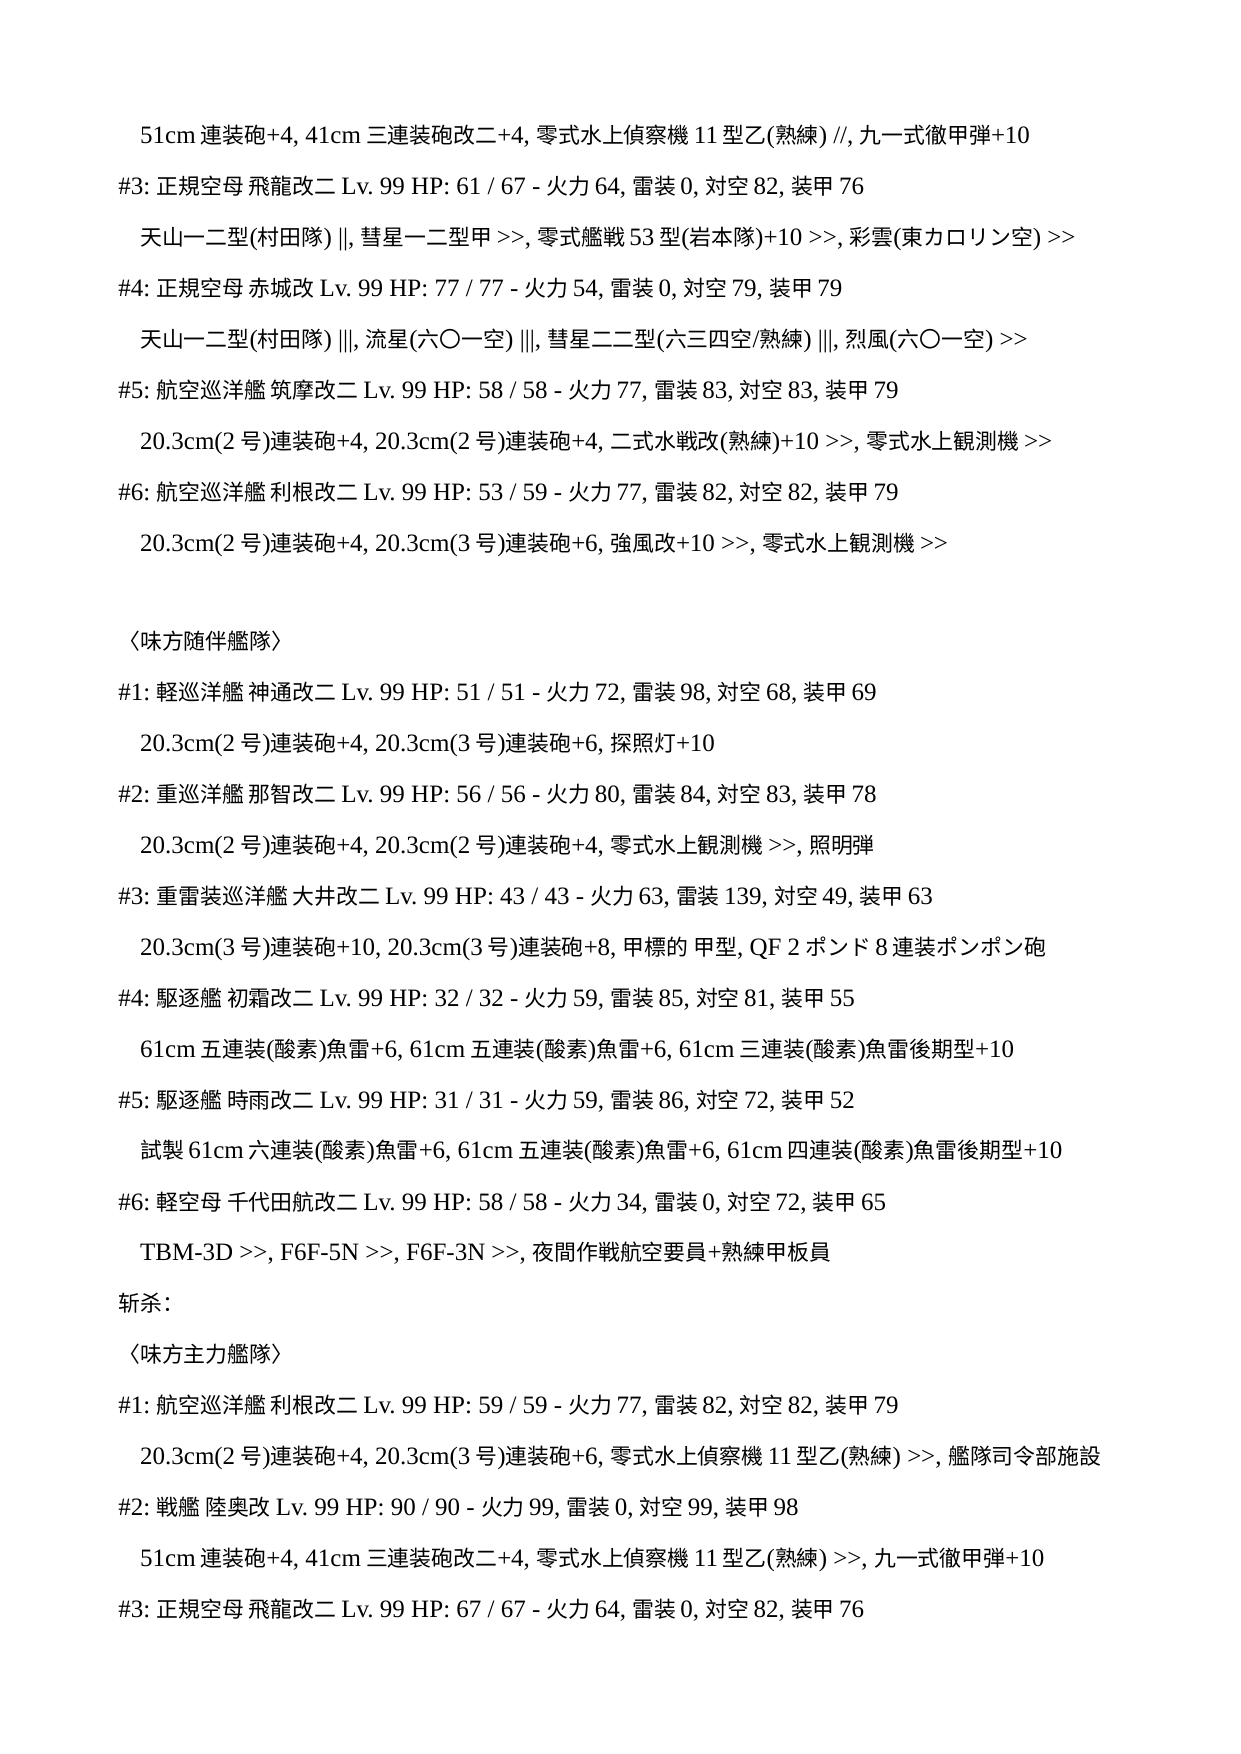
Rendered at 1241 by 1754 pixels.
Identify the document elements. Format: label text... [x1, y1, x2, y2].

text 20.3cm(2号)連装砲+4, 20.3cm(3号)連装砲+6, 探照灯+10 [118, 726, 1122, 758]
text #3: 重雷装巡洋艦 大井改二 Lv. 99 HP: 43 / 43 - 火力63, 雷装139, 対空49, 装甲63 [118, 879, 1122, 911]
text #3: 正規空母 飛龍改二 Lv. 99 HP: 67 / 67 - 火力64, 雷装0, 対空82, 装甲76 [118, 1592, 1122, 1624]
text 20.3cm(2号)連装砲+4, 20.3cm(3号)連装砲+6, 強風改+10 >>, 零式水上観測機 >> [118, 526, 1122, 557]
text #6: 航空巡洋艦 利根改二 Lv. 99 HP: 53 / 59 - 火力77, 雷装82, 対空82, 装甲79 [118, 475, 1122, 506]
text #1: 軽巡洋艦 神通改二 Lv. 99 HP: 51 / 51 - 火力72, 雷装98, 対空68, 装甲69 [118, 675, 1122, 707]
text TBM-3D >>, F6F-5N >>, F6F-3N >>, 夜間作戦航空要員+熟練甲板員 [118, 1235, 1122, 1267]
text #4: 駆逐艦 初霜改二 Lv. 99 HP: 32 / 32 - 火力59, 雷装85, 対空81, 装甲55 [118, 981, 1122, 1012]
text 20.3cm(3号)連装砲+10, 20.3cm(3号)連装砲+8, 甲標的 甲型, QF 2ポンド8連装ポンポン砲 [118, 930, 1122, 961]
text 51cm連装砲+4, 41cm三連装砲改二+4, 零式水上偵察機11型乙(熟練) //, 九一式徹甲弾+10 [118, 118, 1122, 150]
text 61cm五連装(酸素)魚雷+6, 61cm五連装(酸素)魚雷+6, 61cm三連装(酸素)魚雷後期型+10 [118, 1032, 1122, 1063]
text 20.3cm(2号)連装砲+4, 20.3cm(2号)連装砲+4, 二式水戦改(熟練)+10 >>, 零式水上観測機 >> [118, 424, 1122, 455]
text #2: 重巡洋艦 那智改二 Lv. 99 HP: 56 / 56 - 火力80, 雷装84, 対空83, 装甲78 [118, 777, 1122, 809]
text #5: 航空巡洋艦 筑摩改二 Lv. 99 HP: 58 / 58 - 火力77, 雷装83, 対空83, 装甲79 [118, 373, 1122, 404]
text #2: 戦艦 陸奥改 Lv. 99 HP: 90 / 90 - 火力99, 雷装0, 対空99, 装甲98 [118, 1490, 1122, 1522]
text 試製61cm六連装(酸素)魚雷+6, 61cm五連装(酸素)魚雷+6, 61cm四連装(酸素)魚雷後期型+10 [118, 1133, 1122, 1165]
text #1: 航空巡洋艦 利根改二 Lv. 99 HP: 59 / 59 - 火力77, 雷装82, 対空82, 装甲79 [118, 1388, 1122, 1420]
text #6: 軽空母 千代田航改二 Lv. 99 HP: 58 / 58 - 火力34, 雷装0, 対空72, 装甲65 [118, 1184, 1122, 1216]
text 51cm連装砲+4, 41cm三連装砲改二+4, 零式水上偵察機11型乙(熟練) >>, 九一式徹甲弾+10 [118, 1541, 1122, 1573]
text 〈味方随伴艦隊〉 [118, 624, 1122, 656]
text 〈味方主力艦隊〉 [118, 1337, 1122, 1369]
text 天山一二型(村田隊) ||, 彗星一二型甲 >>, 零式艦戦53型(岩本隊)+10 >>, 彩雲(東カロリン空) >> [118, 220, 1122, 252]
text 20.3cm(2号)連装砲+4, 20.3cm(3号)連装砲+6, 零式水上偵察機11型乙(熟練) >>, 艦隊司令部施設 [118, 1439, 1122, 1471]
text #3: 正規空母 飛龍改二 Lv. 99 HP: 61 / 67 - 火力64, 雷装0, 対空82, 装甲76 [118, 169, 1122, 201]
text 斩杀： [118, 1286, 1122, 1318]
text #5: 駆逐艦 時雨改二 Lv. 99 HP: 31 / 31 - 火力59, 雷装86, 対空72, 装甲52 [118, 1083, 1122, 1114]
text #4: 正規空母 赤城改 Lv. 99 HP: 77 / 77 - 火力54, 雷装0, 対空79, 装甲79 [118, 271, 1122, 303]
text 20.3cm(2号)連装砲+4, 20.3cm(2号)連装砲+4, 零式水上観測機 >>, 照明弾 [118, 828, 1122, 859]
text 天山一二型(村田隊) |||, 流星(六〇一空) |||, 彗星二二型(六三四空/熟練) |||, 烈風(六〇一空) >> [118, 322, 1122, 353]
